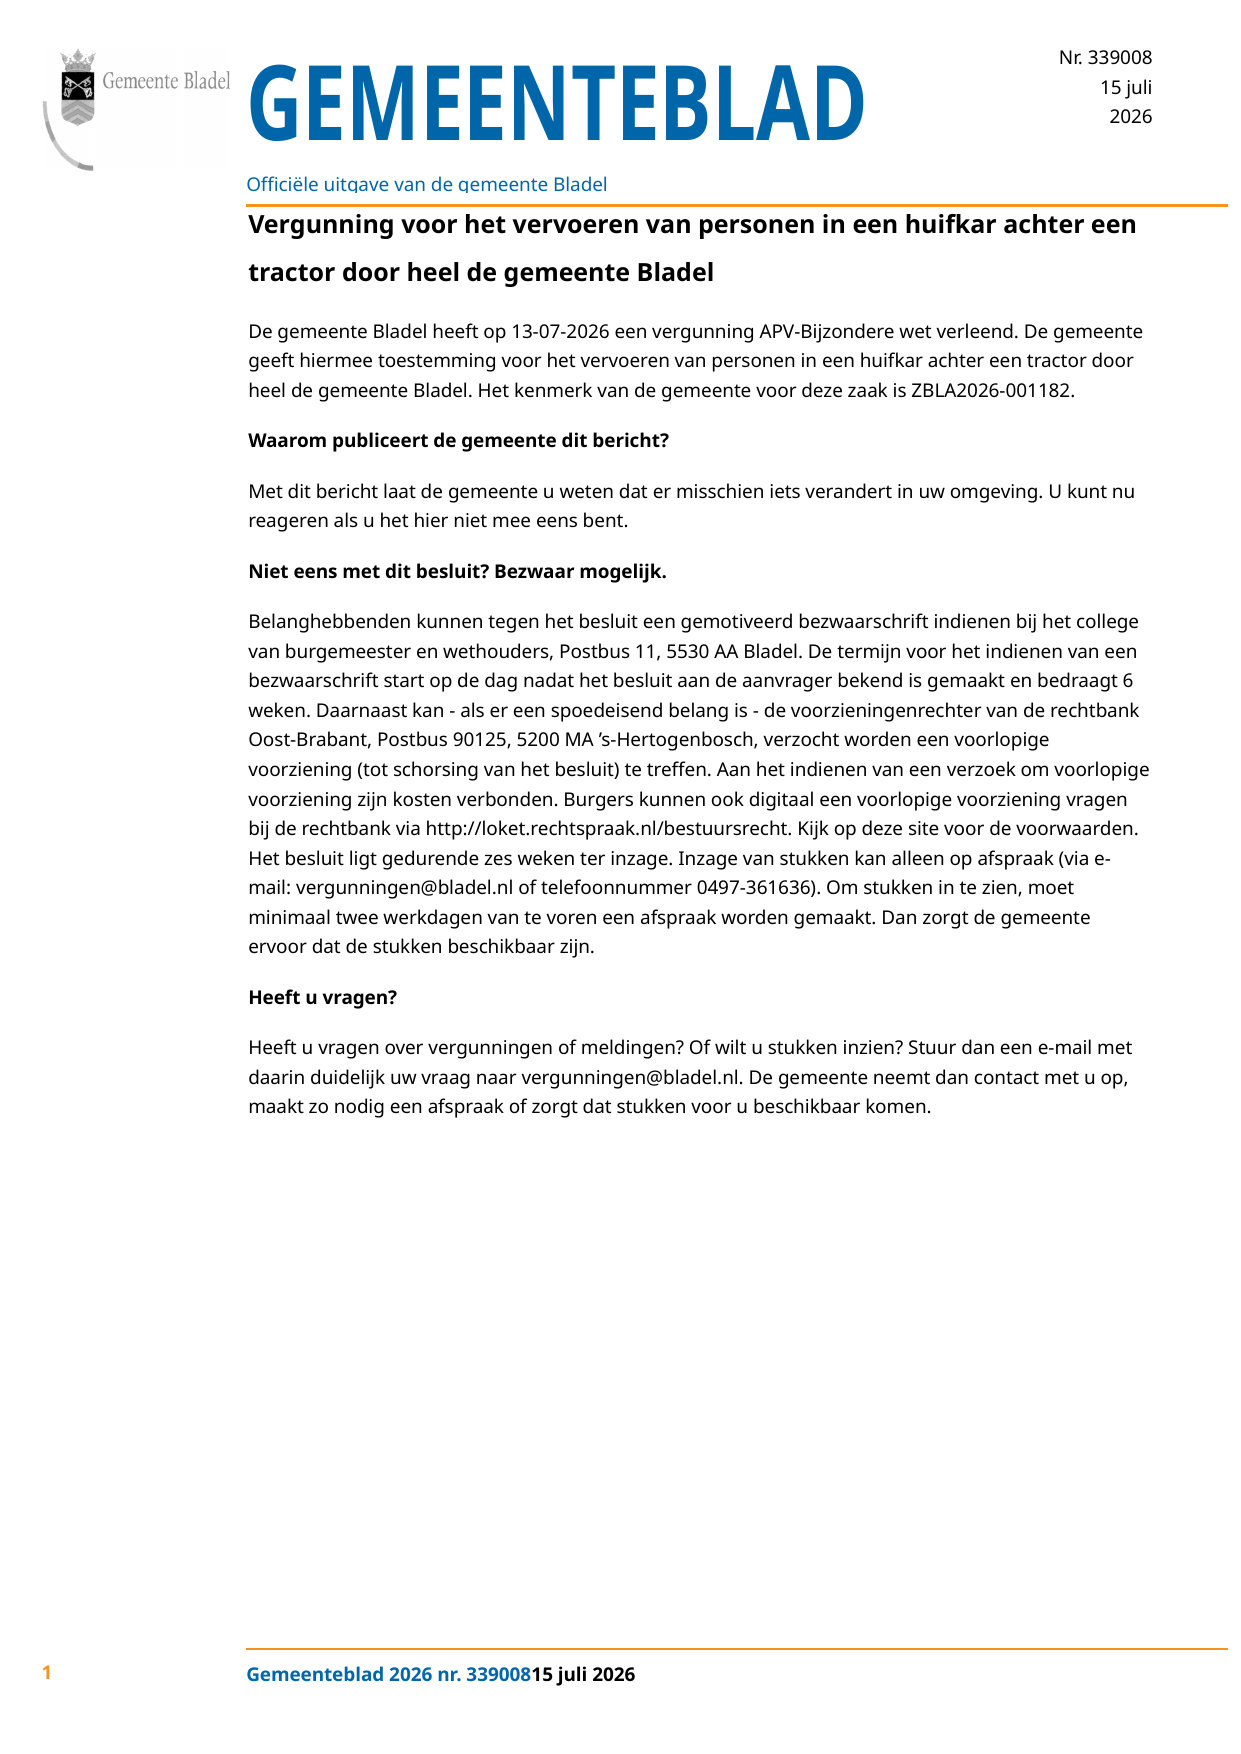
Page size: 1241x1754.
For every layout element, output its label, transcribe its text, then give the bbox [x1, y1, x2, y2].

picture [41, 47, 231, 172]
text Met dit bericht laat de gemeente u weten dat er misschien iets verandert in uw omgeving. U kunt nu reageren als u het hier niet mee eens bent. [248, 478, 1152, 533]
text Heeft u vragen? [248, 984, 1152, 1010]
text De gemeente Bladel heeft op 13-07-2026 een vergunning APV-Bijzondere wet verleend. De gemeente geeft hiermee toestemming voor het vervoeren van personen in een huifkar achter een tractor door heel de gemeente Bladel. Het kenmerk van de gemeente voor deze zaak is ZBLA2026-001182. [248, 318, 1152, 403]
text Heeft u vragen over vergunningen of meldingen? Of wilt u stukken inzien? Stuur dan een e-mail met daarin duidelijk uw vraag naar vergunningen@bladel.nl. De gemeente neemt dan contact met u op, maakt zo nodig een afspraak of zorgt dat stukken voor u beschikbaar komen. [248, 1034, 1152, 1119]
text Niet eens met dit besluit? Bezwaar mogelijk. [248, 558, 1152, 584]
text Vergunning voor het vervoeren van personen in een huifkar achter een tractor door heel de gemeente Bladel [248, 207, 1152, 288]
text Belanghebbenden kunnen tegen het besluit een gemotiveerd bezwaarschrift indienen bij het college van burgemeester en wethouders, Postbus 11, 5530 AA Bladel. De termijn voor het indienen van een bezwaarschrift start op de dag nadat het besluit aan de aanvrager bekend is gemaakt en bedraagt 6 weken. Daarnaast kan - als er een spoedeisend belang is - de voorzieningenrechter van de rechtbank Oost-Brabant, Postbus 90125, 5200 MA ’s-Hertogenbosch, verzocht worden een voorlopige voorziening (tot schorsing van het besluit) te treffen. Aan het indienen van een verzoek om voorlopige voorziening zijn kosten verbonden. Burgers kunnen ook digitaal een voorlopige voorziening vragen bij de rechtbank via http://loket.rechtspraak.nl/bestuursrecht. Kijk op deze site voor de voorwaarden. Het besluit ligt gedurende zes weken ter inzage. Inzage van stukken kan alleen op afspraak (via e-mail: vergunningen@bladel.nl of telefoonnummer 0497-361636). Om stukken in te zien, moet minimaal twee werkdagen van te voren een afspraak worden gemaakt. Dan zorgt de gemeente ervoor dat de stukken beschikbaar zijn. [248, 608, 1152, 959]
text Waarom publiceert de gemeente dit bericht? [248, 427, 1152, 453]
